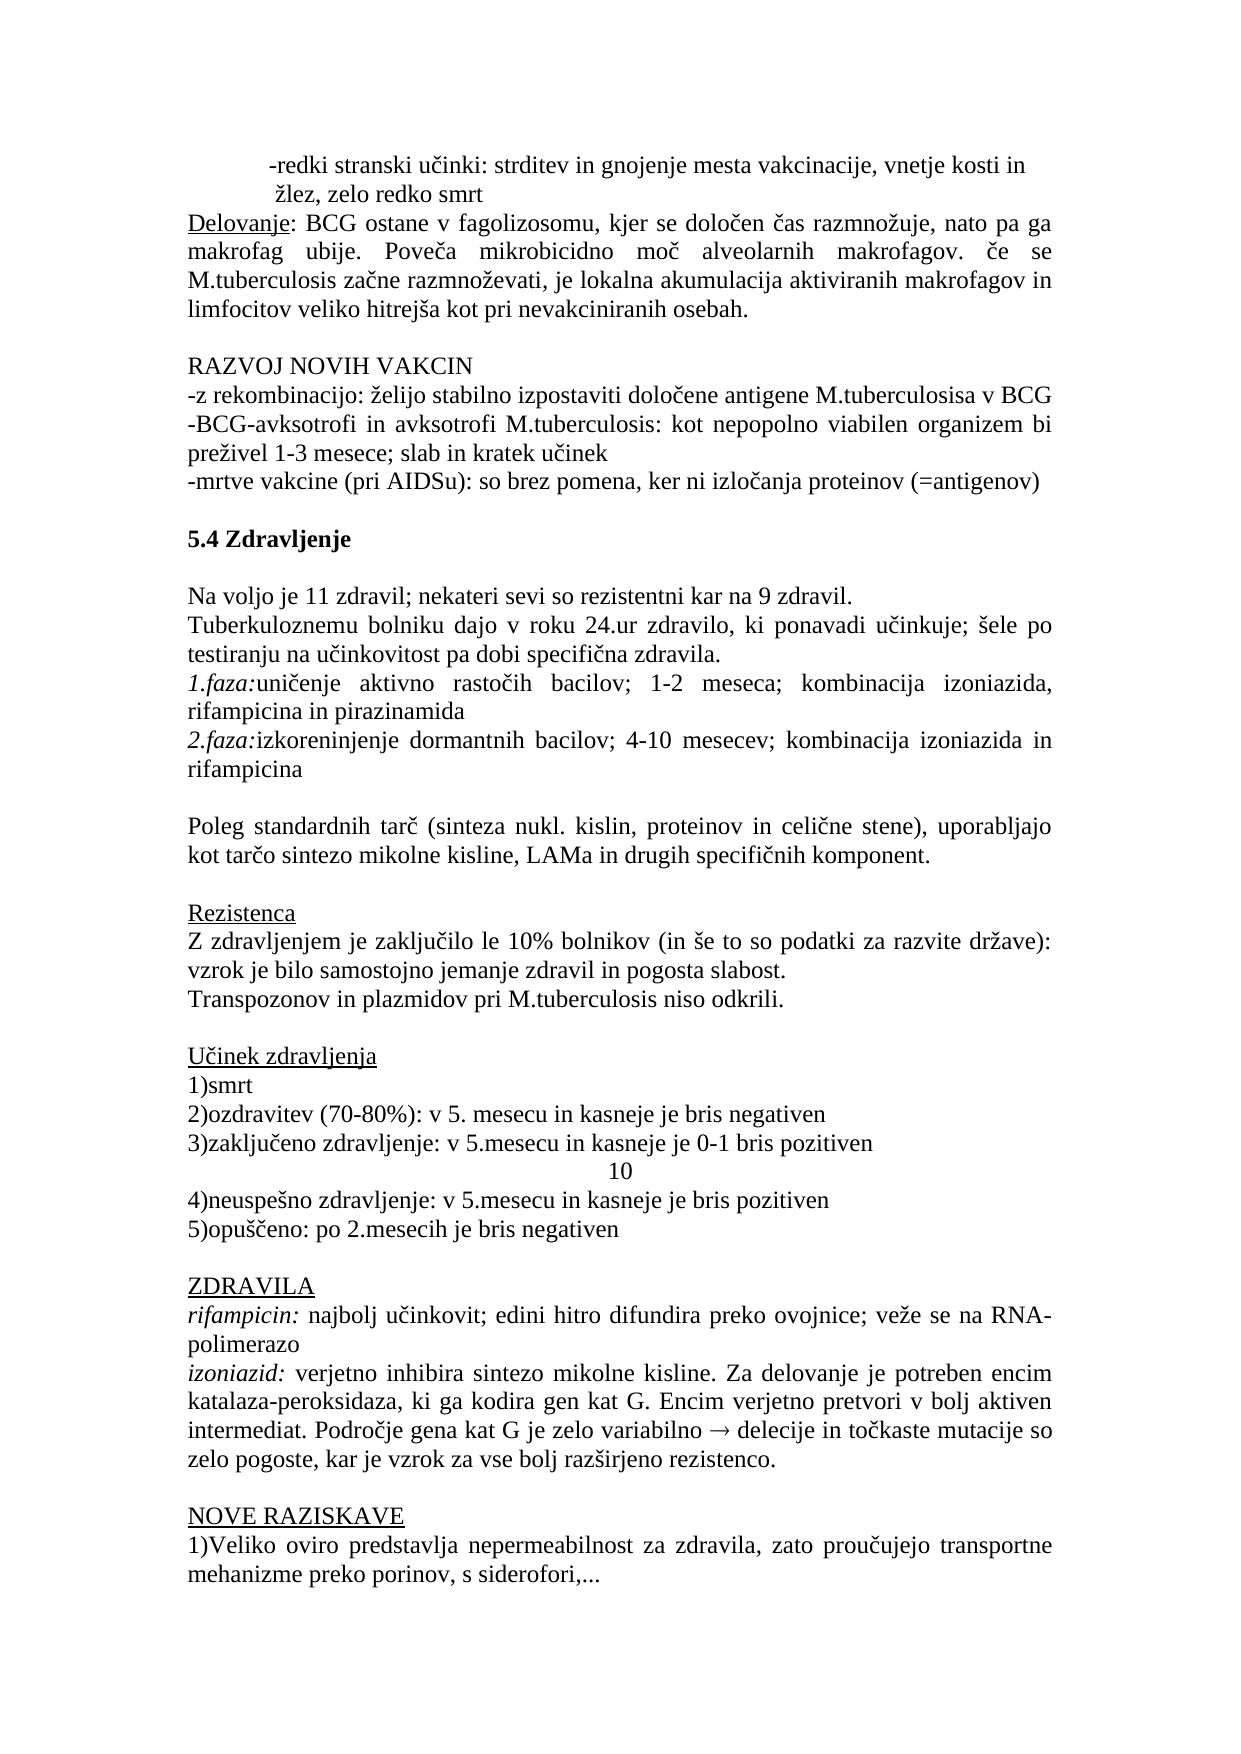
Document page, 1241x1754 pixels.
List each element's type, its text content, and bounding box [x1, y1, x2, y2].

text Tuberkuloznemu bolniku dajo v roku 24.ur zdravilo, ki ponavadi učinkuje; šele po testiranju na učinkovitost pa dobi specifična zdravila. [187, 610, 1053, 668]
text Na voljo je 11 zdravil; nekateri sevi so rezistentni kar na 9 zdravil. [187, 581, 1053, 610]
text Transpozonov in plazmidov pri M.tuberculosis niso odkrili. [187, 984, 1053, 1013]
text -redki stranski učinki: strditev in gnojenje mesta vakcinacije, vnetje kosti in [187, 150, 1053, 179]
text žlez, zelo redko smrt [187, 179, 1053, 208]
text Poleg standardnih tarč (sinteza nukl. kislin, proteinov in celične stene), uporabljajo kot tarčo sintezo mikolne kisline, LAMa in drugih specifičnih komponent. [187, 811, 1053, 869]
text Z zdravljenjem je zaključilo le 10% bolnikov (in še to so podatki za razvite države): vzrok je bilo samostojno jemanje zdravil in pogosta slabost. [187, 926, 1053, 984]
text 10 [187, 1156, 1053, 1185]
text Rezistenca [187, 898, 1053, 926]
text -BCG-avksotrofi in avksotrofi M.tuberculosis: kot nepopolno viabilen organizem bi preživel 1-3 mesece; slab in kratek učinek [187, 409, 1053, 466]
text 1)Veliko oviro predstavlja nepermeabilnost za zdravila, zato proučujejo transportne mehanizme preko porinov, s siderofori,... [187, 1530, 1053, 1588]
text 2)ozdravitev (70-80%): v 5. mesecu in kasneje je bris negativen [187, 1099, 1053, 1128]
text 2.faza:izkoreninjenje dormantnih bacilov; 4-10 mesecev; kombinacija izoniazida in rifampicina [187, 725, 1053, 783]
text -z rekombinacijo: želijo stabilno izpostaviti določene antigene M.tuberculosisa v BCG [187, 380, 1053, 409]
text 5.4 Zdravljenje [187, 524, 1053, 553]
text izoniazid: verjetno inhibira sintezo mikolne kisline. Za delovanje je potreben encim katalaza-peroksidaza, ki ga kodira gen kat G. Encim verjetno pretvori v bolj aktiven intermediat. Področje gena kat G je zelo variabilno  delecije in točkaste mutacije so zelo pogoste, kar je vzrok za vse bolj razširjeno rezistenco. [187, 1358, 1053, 1473]
text 4)neuspešno zdravljenje: v 5.mesecu in kasneje je bris pozitiven [187, 1185, 1053, 1214]
text -mrtve vakcine (pri AIDSu): so brez pomena, ker ni izločanja proteinov (=antigenov) [187, 466, 1053, 495]
text Delovanje: BCG ostane v fagolizosomu, kjer se določen čas razmnožuje, nato pa ga makrofag ubije. Poveča mikrobicidno moč alveolarnih makrofagov. če se M.tuberculosis začne razmnoževati, je lokalna akumulacija aktiviranih makrofagov in limfocitov veliko hitrejša kot pri nevakciniranih osebah. [187, 208, 1053, 323]
text ZDRAVILA [187, 1271, 1053, 1300]
text RAZVOJ NOVIH VAKCIN [187, 351, 1053, 380]
text NOVE RAZISKAVE [187, 1501, 1053, 1530]
text 1)smrt [187, 1070, 1053, 1099]
text 5)opuščeno: po 2.mesecih je bris negativen [187, 1214, 1053, 1243]
text 3)zaključeno zdravljenje: v 5.mesecu in kasneje je 0-1 bris pozitiven [187, 1128, 1053, 1156]
text Učinek zdravljenja [187, 1041, 1053, 1070]
text 1.faza:uničenje aktivno rastočih bacilov; 1-2 meseca; kombinacija izoniazida, rifampicina in pirazinamida [187, 668, 1053, 725]
text rifampicin: najbolj učinkovit; edini hitro difundira preko ovojnice; veže se na RNA-polimerazo [187, 1300, 1053, 1358]
